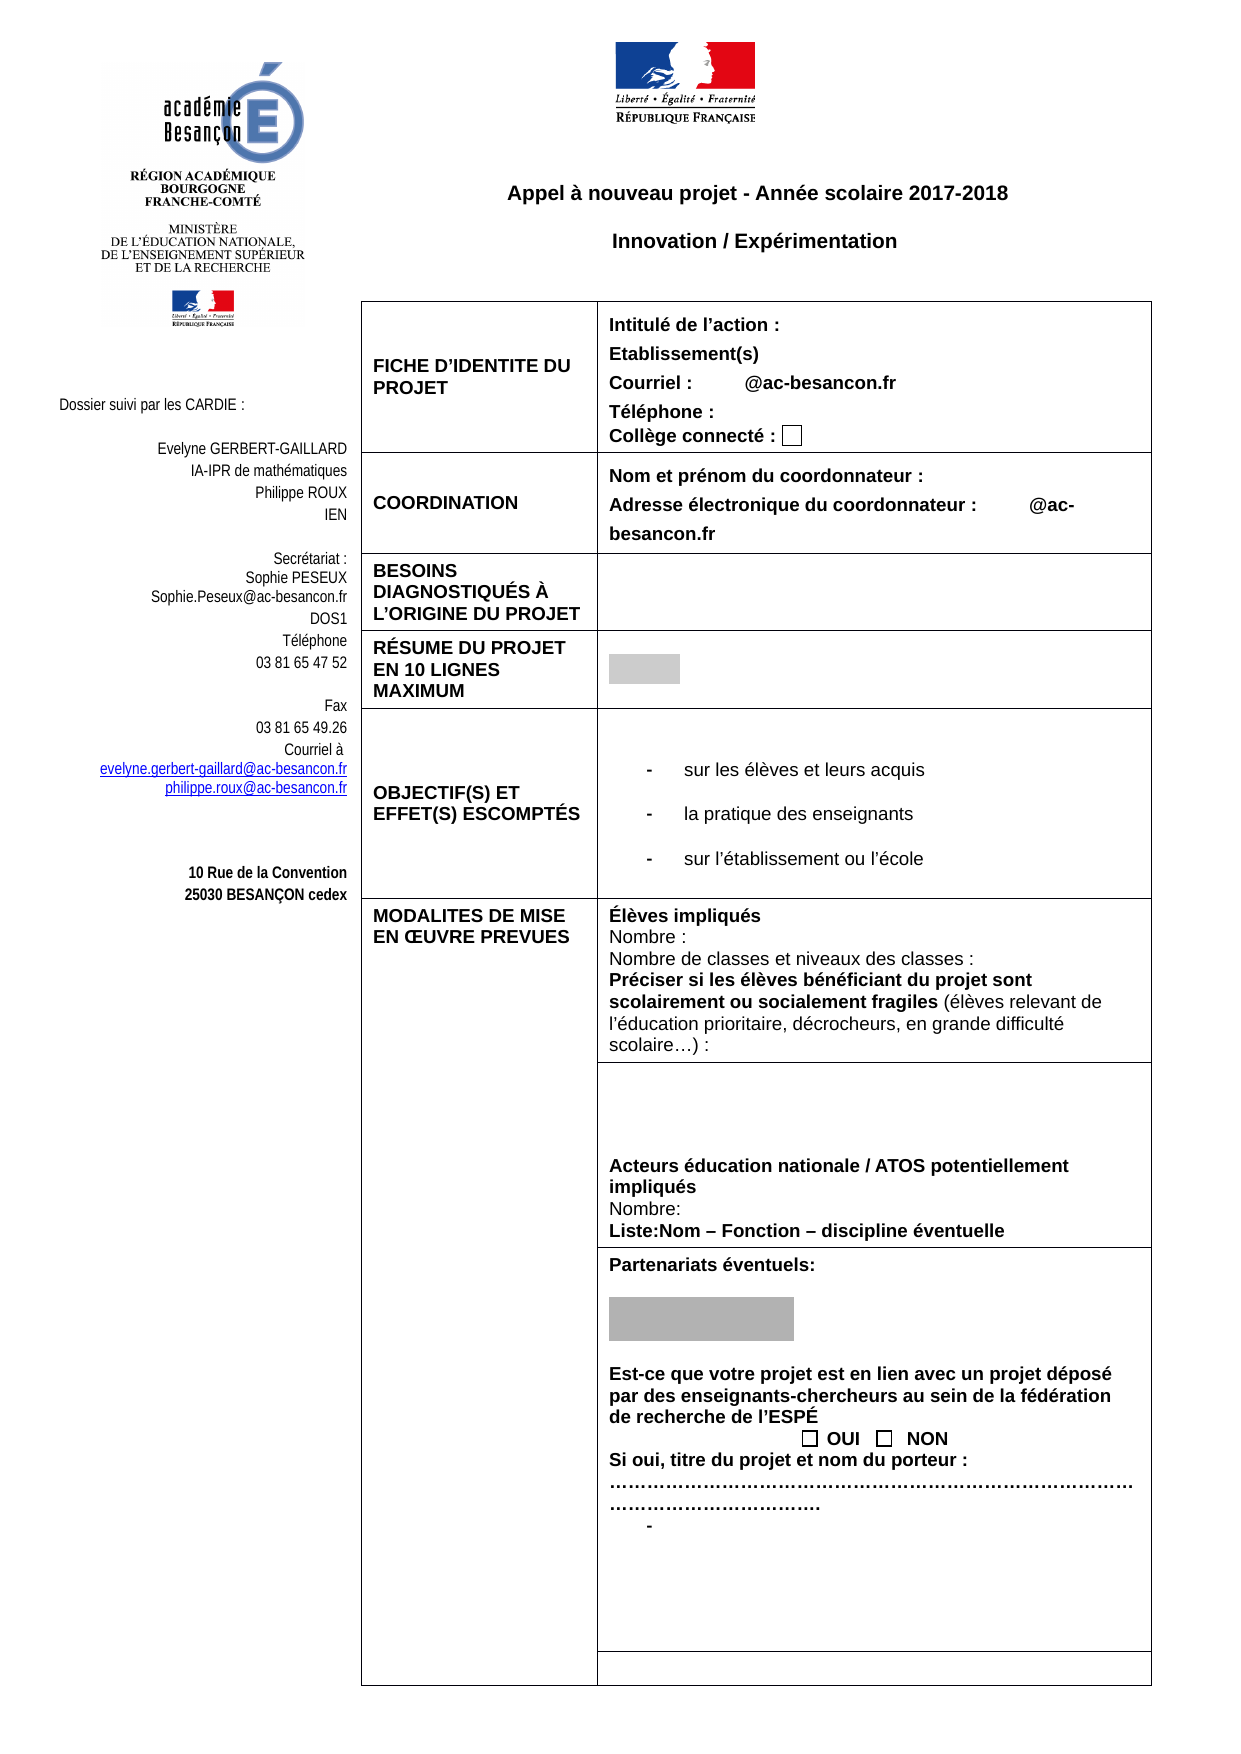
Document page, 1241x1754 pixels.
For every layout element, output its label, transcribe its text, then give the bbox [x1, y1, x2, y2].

table_cell MODALITES DE MISE EN ŒUVRE PREVUES [362, 899, 597, 1685]
table_cell Partenariats éventuels: Est-ce que votre projet est en lien avec un projet déposé par des enseignants-chercheurs au sein de la fédération de recherche de l’ESPÉ OUI NON Si oui, titre du projet et nom du porteur :………………………………………………………………………………………………………. [598, 1248, 1151, 1651]
table_cell Acteurs éducation nationale / ATOS potentiellement impliqués Nombre: Liste:Nom – Fonction – discipline éventuelle [598, 1063, 1151, 1247]
table_cell BESOINS DIAGNOSTIQUÉS À L’ORIGINE DU PROJET [362, 554, 597, 630]
table_cell [598, 554, 1151, 630]
picture [101, 62, 305, 327]
table_cell Élèves impliqués Nombre : Nombre de classes et niveaux des classes : Préciser si les élèves bénéficiant du projet sont scolairement ou socialement fragiles (élèves relevant de l’éducation prioritaire, décrocheurs, en grande difficulté scolaire…) : [598, 899, 1151, 1062]
table_header Intitulé de l’action : Etablissement(s) Courriel : @ac-besancon.fr Téléphone : Collège connecté : [598, 302, 1151, 452]
table_header Appel à nouveau projet - Année scolaire 2017-2018 Innovation / Expérimentation [354, 37, 1167, 1686]
table_cell sur les élèves et leurs acquis la pratique des enseignants sur l’établissement ou l’école [598, 709, 1151, 897]
table_cell RÉSUME DU PROJET EN 10 LIGNES MAXIMUM [362, 631, 597, 708]
table_header Dossier suivi par les CARDIE : Evelyne GERBERT-GAILLARD IA-IPR de mathématiques Philippe ROUX IEN Secrétariat : Sophie PESEUX Sophie.Peseux@ac-besancon.fr DOS1 Téléphone 03 81 65 47 52 Fax 03 81 65 49.26 Courriel à evelyne.gerbert-gaillard@ac-besancon.fr philippe.roux@ac-besancon.fr 10 Rue de la Convention 25030 BESANÇON cedex [52, 37, 354, 1686]
table_cell COORDINATION [362, 453, 597, 552]
picture [615, 42, 755, 124]
table_cell [598, 631, 1151, 708]
table_cell OBJECTIF(S) ET EFFET(S) ESCOMPTÉS [362, 709, 597, 897]
table_header FICHE D’IDENTITE DU PROJET [362, 302, 597, 452]
table_cell [598, 1652, 1151, 1685]
table_cell Nom et prénom du coordonnateur : Adresse électronique du coordonnateur : @ac-besancon.fr [598, 453, 1151, 552]
